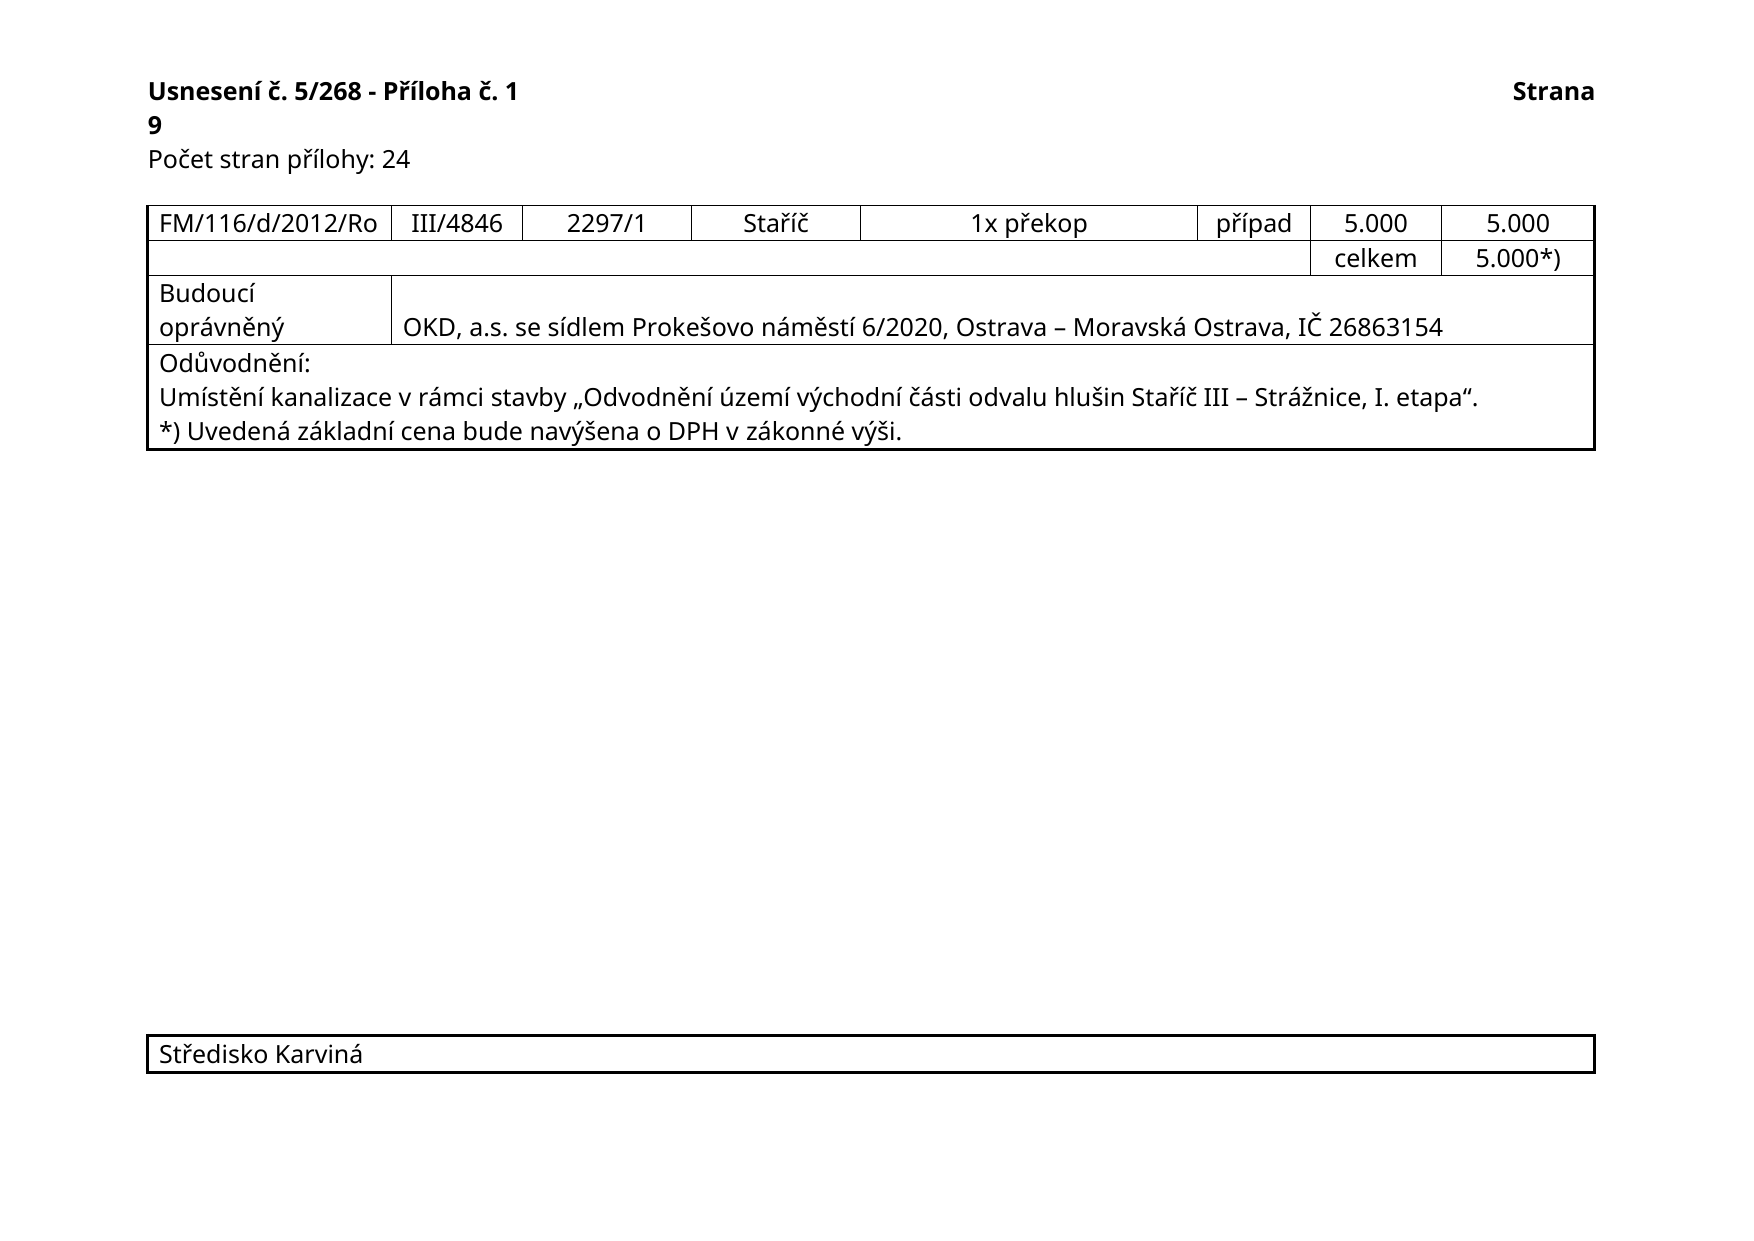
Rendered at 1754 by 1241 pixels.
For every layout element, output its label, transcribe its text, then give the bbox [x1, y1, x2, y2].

table_cell 5.000*) [1442, 241, 1593, 275]
table_cell Budoucí oprávněný [149, 276, 391, 344]
table_cell celkem [1311, 241, 1441, 275]
table_cell Odůvodnění: Umístění kanalizace v rámci stavby „Odvodnění území východní části odvalu hlušin Staříč III – Strážnice, I. etapa“. *) Uvedená základní cena bude navýšena o DPH v zákonné výši. [149, 345, 1593, 447]
table_cell 2297/1 [523, 206, 691, 240]
table_cell [149, 241, 1310, 275]
table_cell OKD, a.s. se sídlem Prokešovo náměstí 6/2020, Ostrava – Moravská Ostrava, IČ 26863154 [392, 276, 1593, 344]
table_cell Staříč [692, 206, 860, 240]
table_header Středisko Karviná [149, 1037, 1593, 1071]
table_cell 1x překop [861, 206, 1197, 240]
table_cell FM/116/d/2012/Ro [149, 206, 391, 240]
table_cell III/4846 [392, 206, 522, 240]
table_cell 5.000 [1442, 206, 1593, 240]
table_cell 5.000 [1311, 206, 1441, 240]
table_cell případ [1198, 206, 1310, 240]
